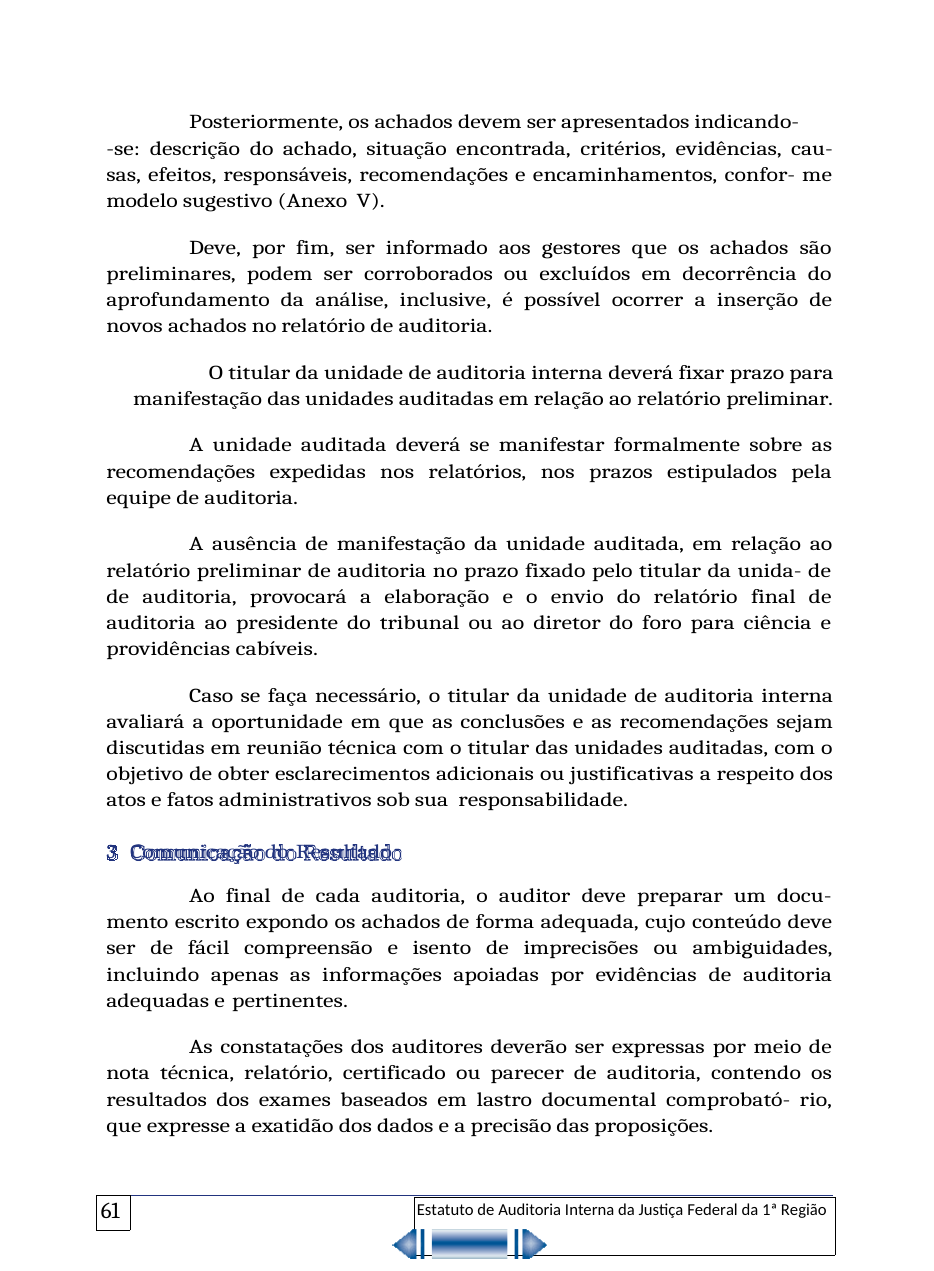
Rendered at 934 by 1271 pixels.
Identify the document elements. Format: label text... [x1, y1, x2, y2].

text Deve, por fim, ser informado aos gestores que os achados são preliminares, podem ser corroborados ou excluídos em decorrência do aprofundamento da análise, inclusive, é possível ocorrer a inserção de novos achados no relatório de auditoria. [106, 236, 833, 337]
text A unidade auditada deverá se manifestar formalmente sobre as recomendações expedidas nos relatórios, nos prazos estipulados pela equipe de auditoria. [106, 434, 833, 509]
text manifestação das unidades auditadas em relação ao relatório preliminar. [83, 387, 833, 410]
text Posteriormente, os achados devem ser apresentados indicando- [189, 111, 856, 134]
text As constatações dos auditores deverão ser expressas por meio de nota técnica, relatório, certificado ou parecer de auditoria, contendo os resultados dos exames baseados em lastro documental comprobató- rio, que expresse a exatidão dos dados e a precisão das proposições. [106, 1036, 833, 1137]
picture [514, 1229, 547, 1259]
picture [392, 1229, 425, 1259]
text O titular da unidade de auditoria interna deverá fixar prazo para [83, 361, 833, 384]
text Ao final de cada auditoria, o auditor deve preparar um docu- mento escrito expondo os achados de forma adequada, cujo conteúdo deve ser de fácil compreensão e isento de imprecisões ou ambiguidades, incluindo apenas as informações apoiadas por evidências de auditoria adequadas e pertinentes. [106, 885, 833, 1012]
text Caso se faça necessário, o titular da unidade de auditoria interna avaliará a oportunidade em que as conclusões e as recomendações sejam discutidas em reunião técnica com o titular das unidades auditadas, com o objetivo de obter esclarecimentos adicionais ou justificativas a respeito dos atos e fatos administrativos sob sua responsabilidade. [106, 684, 833, 812]
text -se: descrição do achado, situação encontrada, critérios, evidências, cau- sas, efeitos, responsáveis, recomendações e encaminhamentos, confor- me modelo sugestivo (Anexo V). [106, 137, 833, 212]
text A ausência de manifestação da unidade auditada, em relação ao relatório preliminar de auditoria no prazo fixado pelo titular da unida- de de auditoria, provocará a elaboração e o envio do relatório final de auditoria ao presidente do tribunal ou ao diretor do foro para ciência e providências cabíveis. [106, 533, 833, 660]
picture [431, 1229, 508, 1259]
list Comunicação do Resultado [106, 841, 856, 864]
